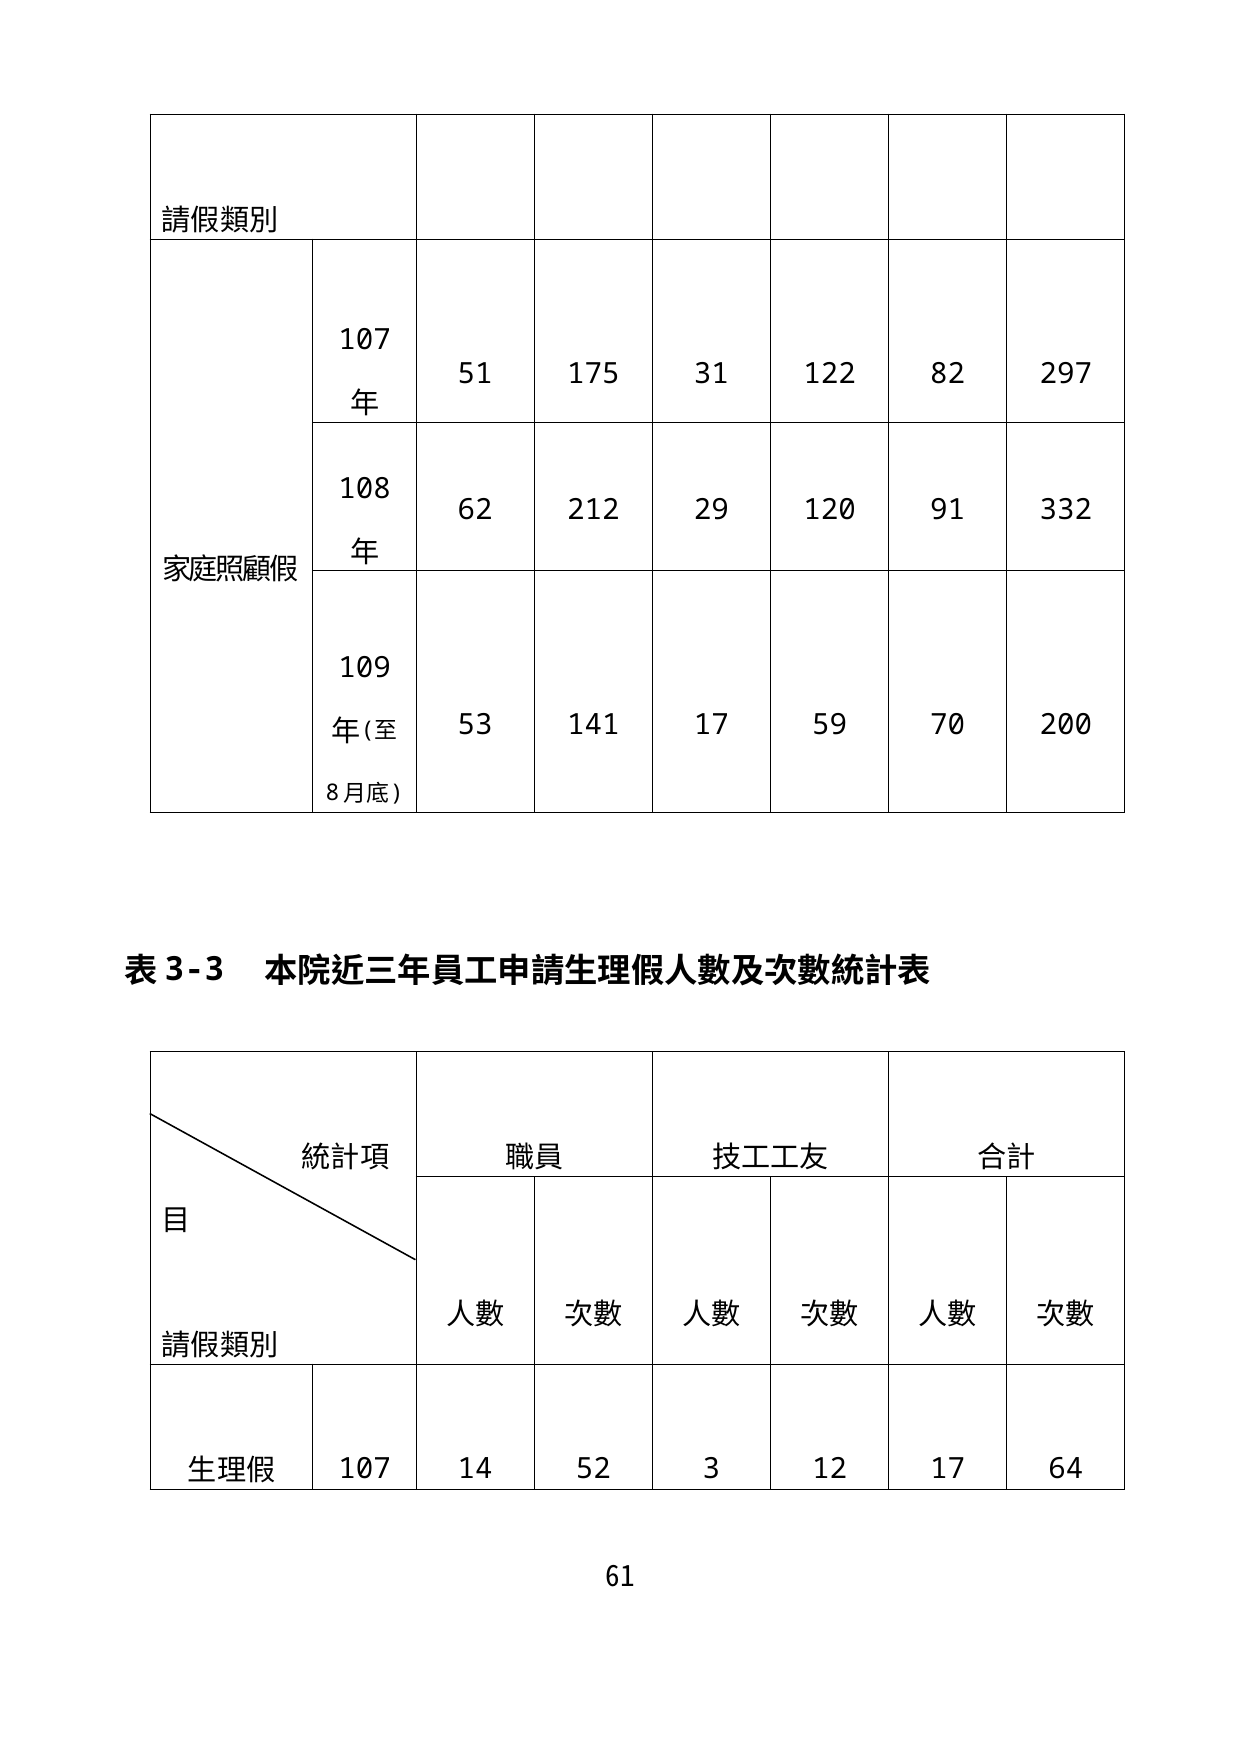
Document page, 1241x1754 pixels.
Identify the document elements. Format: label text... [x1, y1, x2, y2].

table_cell 107年 [313, 240, 416, 422]
table_cell 91 [889, 423, 1006, 570]
table_cell 家庭照顧假 [151, 240, 312, 812]
table_cell 64 [1007, 1365, 1124, 1488]
table_cell 生理假 [151, 1365, 312, 1488]
table_cell 17 [653, 571, 770, 812]
table_cell 17 [889, 1365, 1006, 1488]
table_header 合計 [889, 1052, 1124, 1176]
table_header [1125, 114, 1240, 812]
table_cell 59 [771, 571, 888, 812]
table_cell 82 [889, 240, 1006, 422]
table_cell 70 [889, 571, 1006, 812]
table_cell 52 [535, 1365, 652, 1488]
table_cell 109年(至8月底) [313, 571, 416, 812]
table_header 職員 [417, 1052, 652, 1176]
table_cell 3 [653, 1365, 770, 1488]
table_cell 141 [535, 571, 652, 812]
table_cell [771, 115, 888, 238]
table_cell 次數 [771, 1177, 888, 1363]
table_cell 108年 [313, 423, 416, 570]
table_cell 人數 [417, 1177, 534, 1363]
table_header [1125, 1051, 1240, 1488]
table_cell 51 [417, 240, 534, 422]
text 表3-3 本院近三年員工申請生理假人數及次數統計表 [124, 926, 1158, 988]
table_cell 212 [535, 423, 652, 570]
table_cell 53 [417, 571, 534, 812]
table_cell 175 [535, 240, 652, 422]
table_cell [889, 115, 1006, 238]
table_cell [535, 115, 652, 238]
table_cell 62 [417, 423, 534, 570]
table_cell 120 [771, 423, 888, 570]
table_cell 次數 [1007, 1177, 1124, 1363]
table_cell [653, 115, 770, 238]
table_cell 人數 [653, 1177, 770, 1363]
table_cell [1007, 115, 1124, 238]
table_cell 12 [771, 1365, 888, 1488]
table_cell 200 [1007, 571, 1124, 812]
table_header 技工工友 [653, 1052, 888, 1176]
table_cell 122 [771, 240, 888, 422]
table_cell 31 [653, 240, 770, 422]
table_cell 人數 [889, 1177, 1006, 1363]
table_header 統計項目 請假類別 [151, 115, 416, 238]
table_cell [417, 115, 534, 238]
table_cell 次數 [535, 1177, 652, 1363]
table_cell 29 [653, 423, 770, 570]
table_header 統計項目 請假類別 [151, 1052, 416, 1258]
table_cell 297 [1007, 240, 1124, 422]
table_cell 332 [1007, 423, 1124, 570]
table_header 統計項目 請假類別 [151, 1116, 416, 1363]
table_cell 107 [313, 1365, 416, 1488]
table_cell 14 [417, 1365, 534, 1488]
